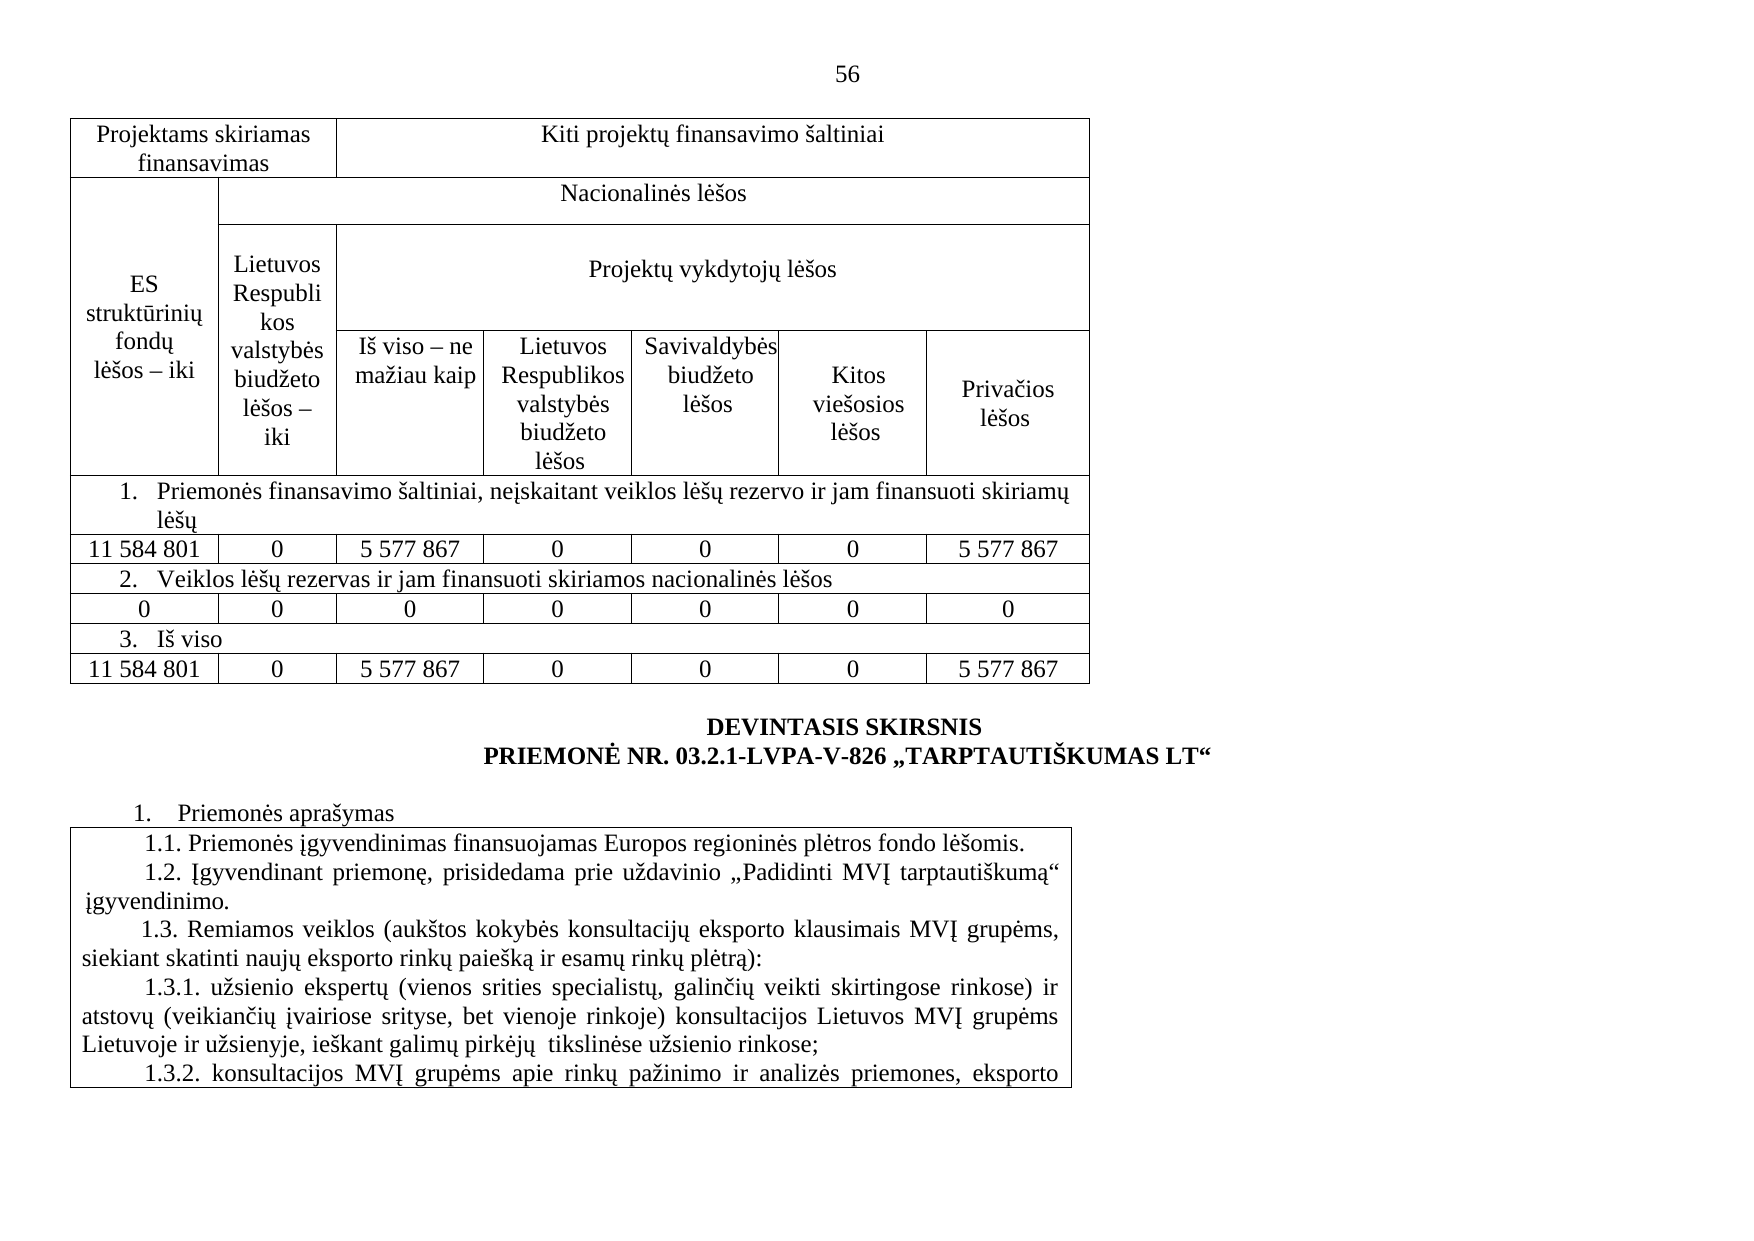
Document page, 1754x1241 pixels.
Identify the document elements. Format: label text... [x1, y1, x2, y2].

table_cell Kitos viešosios lėšos [779, 331, 926, 475]
table_cell 1. Priemonės finansavimo šaltiniai, neįskaitant veiklos lėšų rezervo ir jam finansuoti skiriamų lėšų [71, 476, 1089, 533]
table_cell 0 [484, 535, 631, 563]
table_cell Lietuvos Respublikos valstybės biudžeto lėšos – iki [219, 225, 336, 475]
table_cell 0 [779, 535, 926, 563]
table_cell 2. Veiklos lėšų rezervas ir jam finansuoti skiriamos nacionalinės lėšos [71, 564, 1089, 593]
table_cell 0 [779, 654, 926, 682]
table_cell 3. Iš viso [71, 624, 1089, 653]
table_cell 1.3. Remiamos veiklos (aukštos kokybės konsultacijų eksporto klausimais MVĮ grupėms, siekiant skatinti naujų eksporto rinkų paiešką ir esamų rinkų plėtrą): 1.3.1. užsienio ekspertų (vienos srities specialistų, galinčių veikti skirtingose rinkose) ir atstovų (veikiančių įvairiose srityse, bet vienoje rinkoje) konsultacijos Lietuvos MVĮ grupėms Lietuvoje ir užsienyje, ieškant galimų pirkėjų tikslinėse užsienio rinkose; 1.3.2. konsultacijos MVĮ grupėms apie rinkų pažinimo ir analizės priemones, eksporto [71, 915, 1071, 1087]
table_header 1.1. Priemonės įgyvendinimas finansuojamas Europos regioninės plėtros fondo lėšomis. [71, 828, 1071, 857]
table_cell Iš viso – ne mažiau kaip [337, 331, 483, 475]
table_cell 0 [337, 594, 483, 623]
table_cell 0 [71, 594, 218, 623]
table_cell 0 [779, 594, 926, 623]
table_cell Savivaldybės biudžeto lėšos [632, 331, 778, 475]
table_cell 0 [632, 654, 778, 682]
table_cell 0 [219, 654, 336, 682]
table_cell 0 [632, 535, 778, 563]
table_cell 5 577 867 [337, 535, 483, 563]
table_header Projektams skiriamas finansavimas [71, 119, 336, 177]
table_cell ES struktūrinių fondų lėšos – iki [71, 178, 218, 475]
table_cell 5 577 867 [927, 654, 1089, 682]
table_header Kiti projektų finansavimo šaltiniai [337, 119, 1089, 177]
table_cell Projektų vykdytojų lėšos [337, 225, 1089, 330]
text 1. Priemonės aprašymas [133, 798, 1636, 827]
table_cell 0 [484, 654, 631, 682]
table_cell Nacionalinės lėšos [219, 178, 1089, 224]
table_cell 1.2. Įgyvendinant priemonę, prisidedama prie uždavinio „Padidinti MVĮ tarptautiškumą“ įgyvendinimo. [71, 857, 1071, 914]
table_cell 5 577 867 [927, 535, 1089, 563]
table_cell 0 [219, 594, 336, 623]
table_cell 11 584 801 [71, 654, 218, 682]
text DEVINTASIS SKIRSNIS [59, 712, 1636, 741]
table_cell 0 [484, 594, 631, 623]
table_cell 11 584 801 [71, 535, 218, 563]
table_cell 5 577 867 [337, 654, 483, 682]
table_cell 0 [927, 594, 1089, 623]
table_cell 0 [632, 594, 778, 623]
table_cell Privačios lėšos [927, 331, 1089, 475]
text PRIEMONĖ NR. 03.2.1-LVPA-V-826 „TARPTAUTIŠKUMAS LT“ [59, 741, 1636, 770]
table_cell 0 [219, 535, 336, 563]
table_cell Lietuvos Respublikos valstybės biudžeto lėšos [484, 331, 631, 475]
